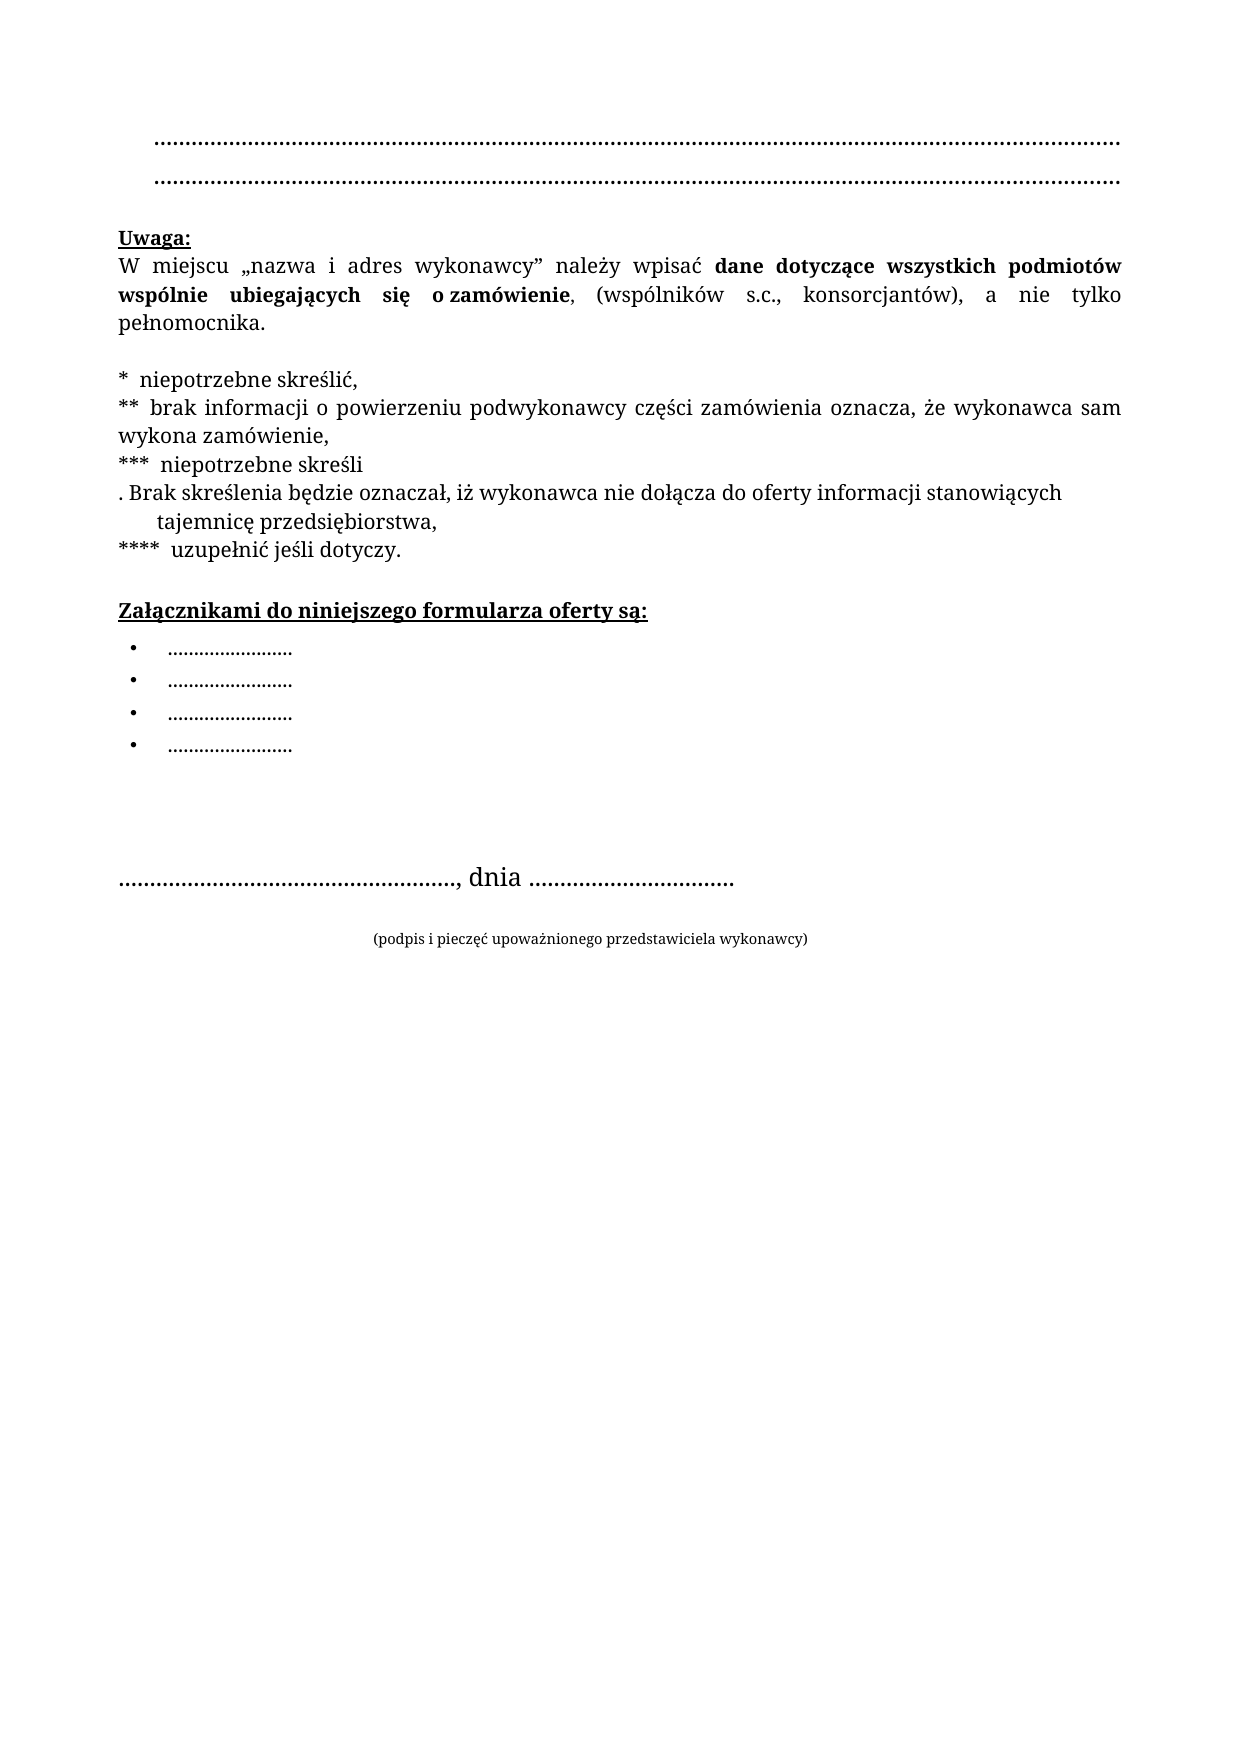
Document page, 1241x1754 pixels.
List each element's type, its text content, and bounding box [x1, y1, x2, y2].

text *** niepotrzebne skreśli [118, 450, 1122, 478]
text W miejscu „nazwa i adres wykonawcy” należy wpisać dane dotyczące wszystkich podmiotów wspólnie ubiegających się o zamówienie, (wspólników s.c., konsorcjantów), a nie tylko pełnomocnika. [118, 251, 1122, 337]
text Załącznikami do niniejszego formularza oferty są: [118, 596, 1122, 624]
text . Brak skreślenia będzie oznaczał, iż wykonawca nie dołącza do oferty informacji stanowiących [118, 478, 1122, 507]
text **** uzupełnić jeśli dotyczy. [118, 535, 1122, 564]
list ........................ [128, 633, 1122, 661]
list ........................ [128, 665, 1122, 694]
text (podpis i pieczęć upoważnionego przedstawiciela wykonawcy) [118, 924, 1122, 950]
list ........................ [128, 698, 1122, 726]
list ........................ [128, 731, 1122, 759]
text * niepotrzebne skreślić, [118, 365, 1122, 393]
text ** brak informacji o powierzeniu podwykonawcy części zamówienia oznacza, że wykonawca sam wykona zamówienie, [118, 393, 1122, 450]
text ......................................................, dnia ................................. [118, 860, 1122, 894]
text Uwaga: [118, 224, 1122, 251]
text tajemnicę przedsiębiorstwa, [118, 507, 1122, 535]
